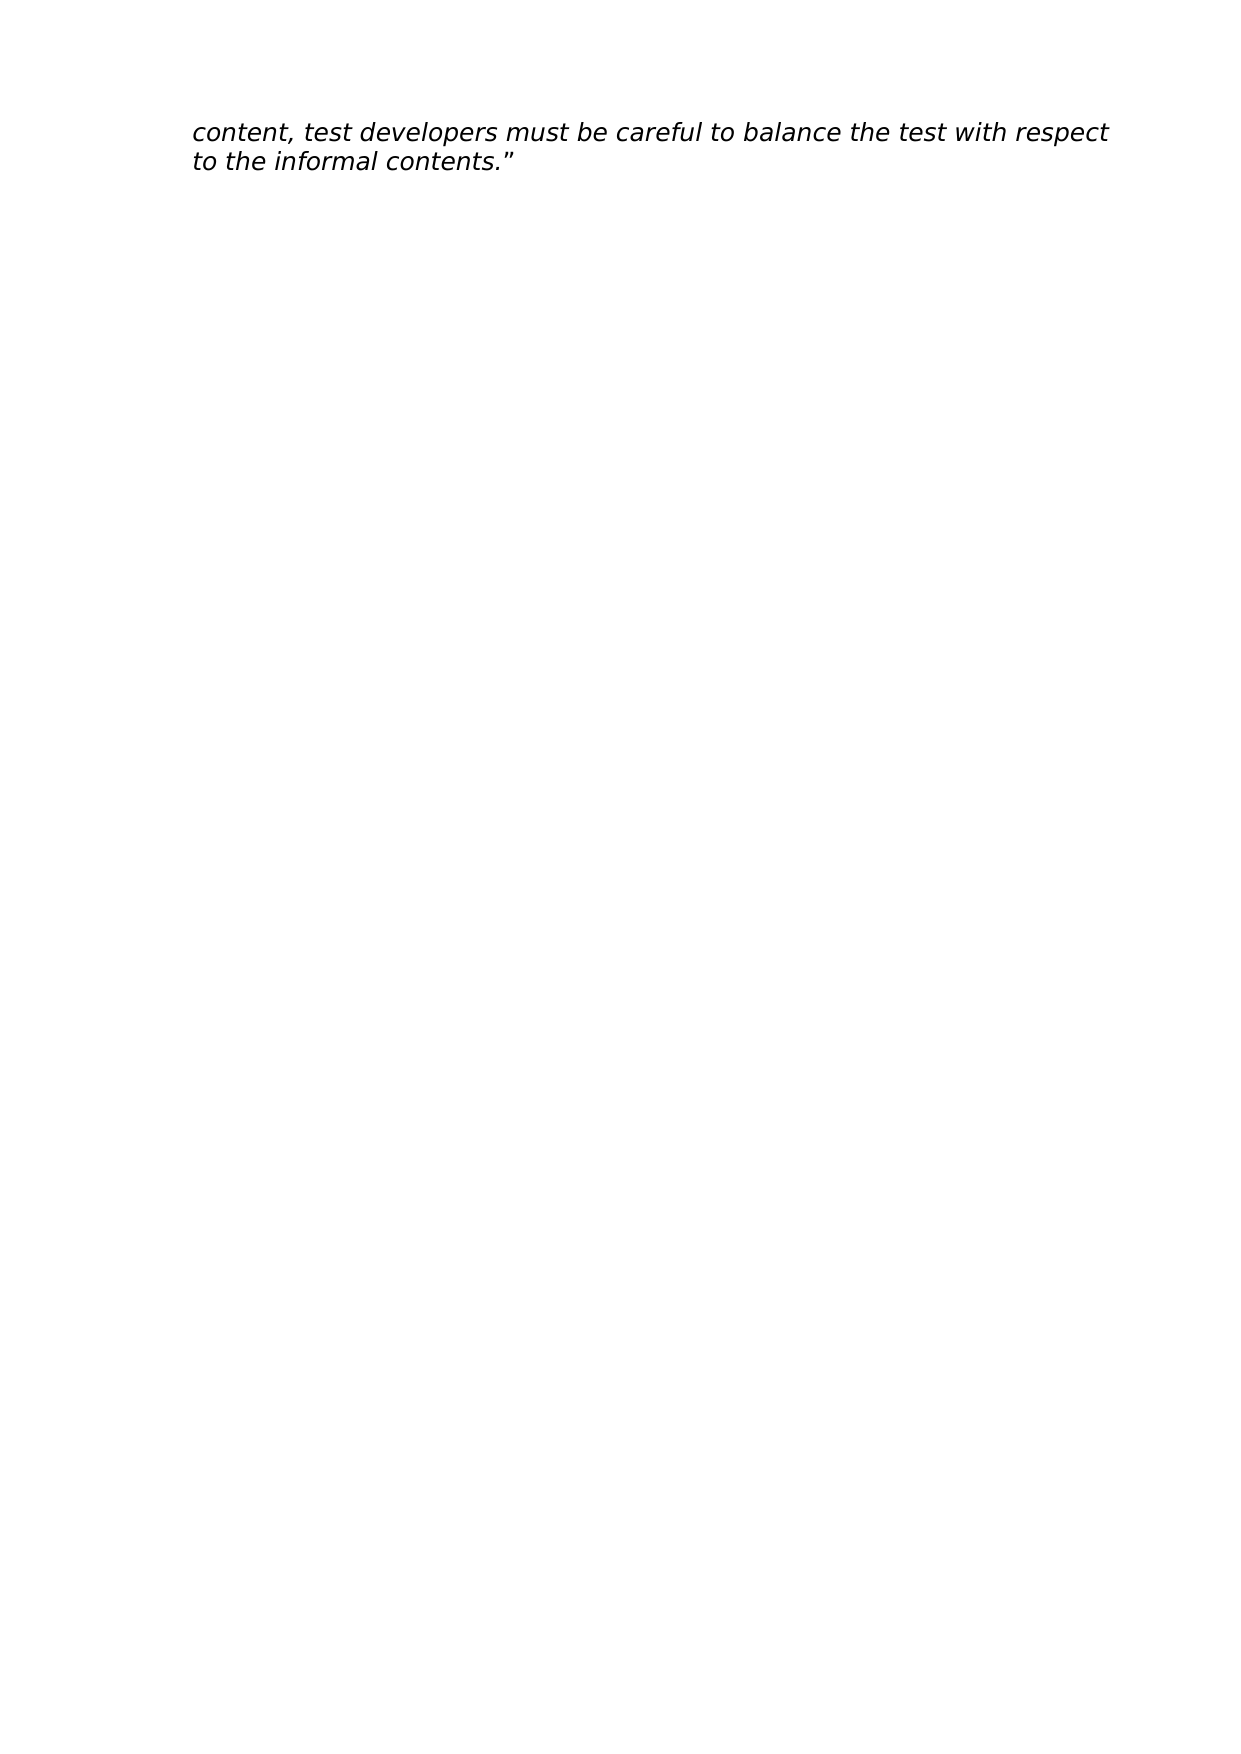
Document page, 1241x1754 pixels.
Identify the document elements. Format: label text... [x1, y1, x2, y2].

list content, test developers must be careful to balance the test with respect to the informal contents.” [177, 118, 1122, 176]
